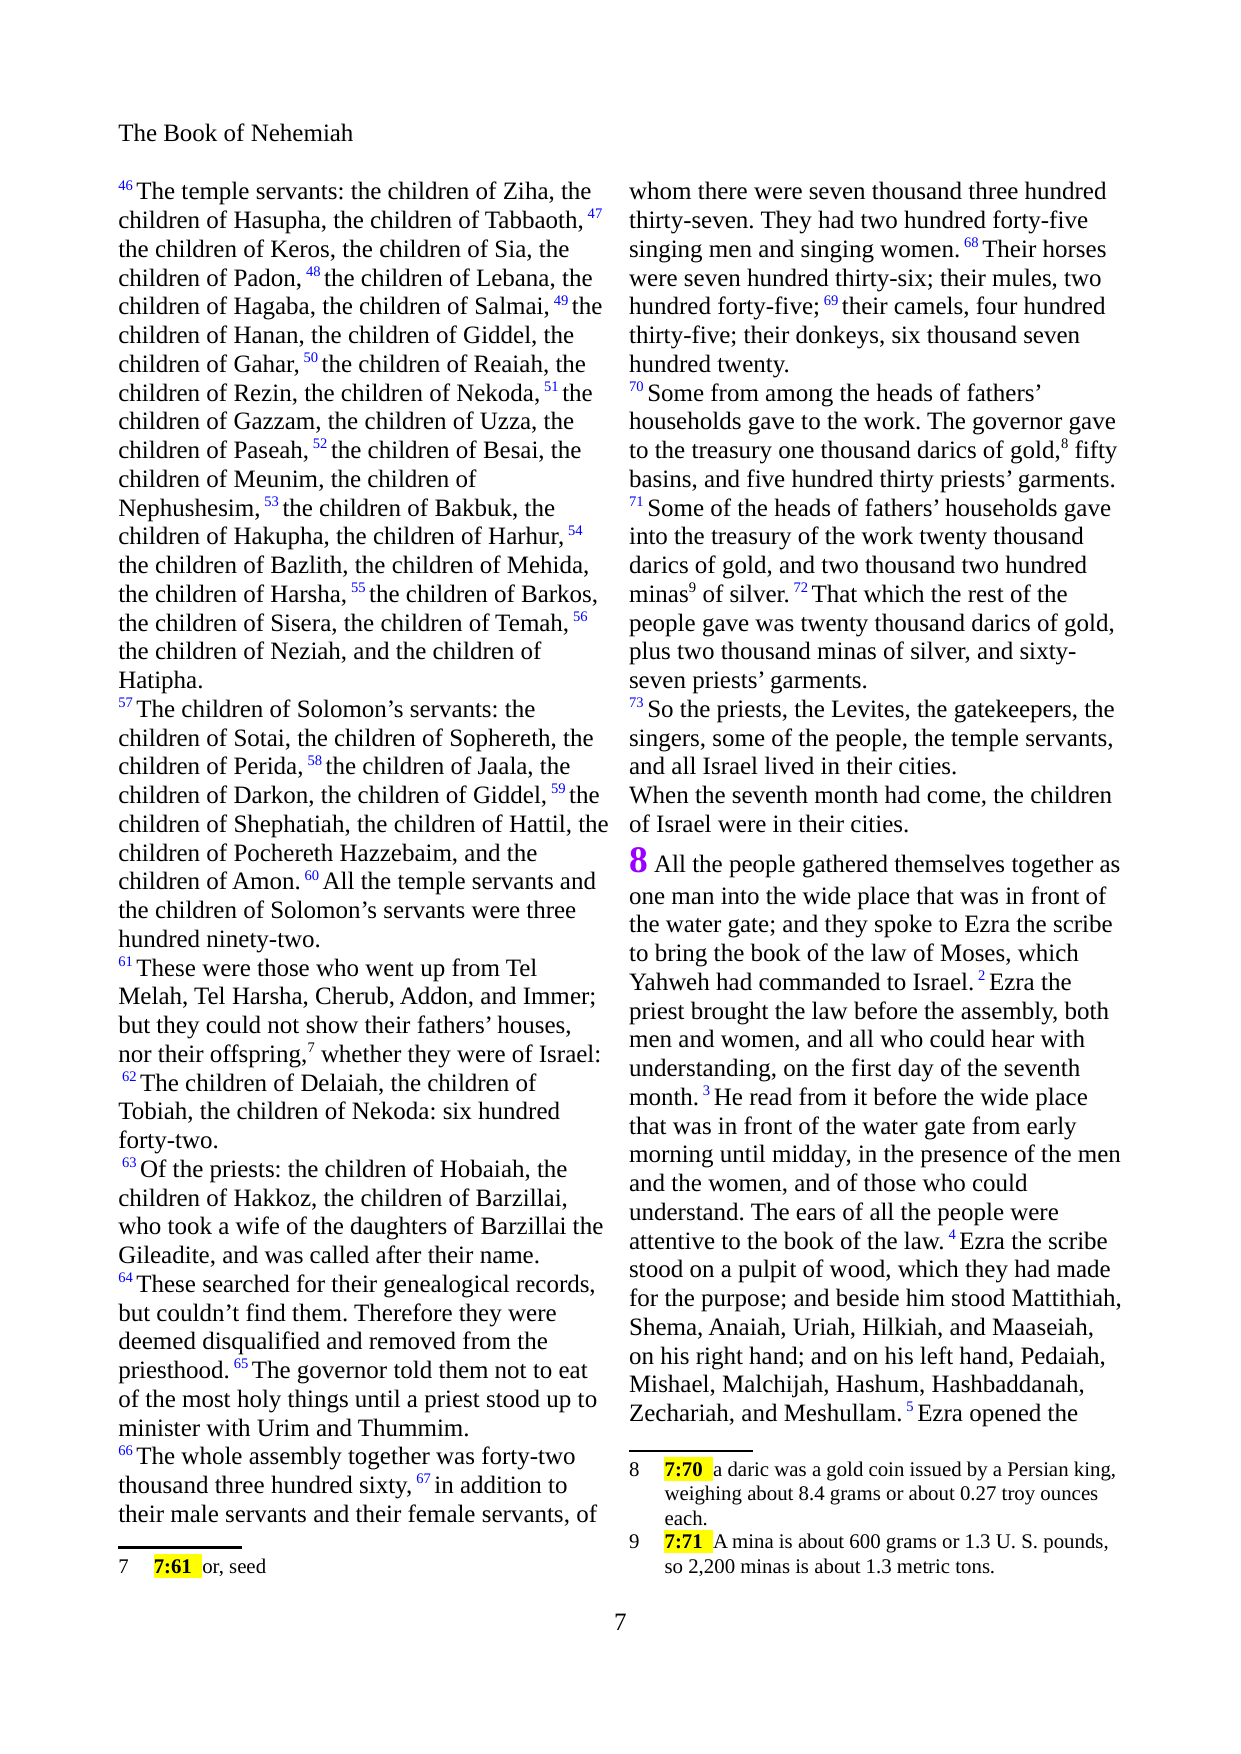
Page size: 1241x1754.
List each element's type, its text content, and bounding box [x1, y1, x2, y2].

text whom there were seven thousand three hundred thirty-seven. They had two hundred forty-five singing men and singing women. 68 Their horses were seven hundred thirty-six; their mules, two hundred forty-five; 69 their camels, four hundred thirty-five; their donkeys, six thousand seven hundred twenty. [629, 176, 1122, 378]
text 7:61 or, seed [118, 1553, 611, 1578]
text 61 These were those who went up from Tel Melah, Tel Harsha, Cherub, Addon, and Immer; but they could not show their fathers’ houses, nor their offspring, whether they were of Israel: [118, 953, 611, 1068]
text 70 Some from among the heads of fathers’ households gave to the work. The governor gave to the treasury one thousand darics of gold, fifty basins, and five hundred thirty priests’ garments. 71 Some of the heads of fathers’ households gave into the treasury of the work twenty thousand darics of gold, and two thousand two hundred minas of silver. 72 That which the rest of the people gave was twenty thousand darics of gold, plus two thousand minas of silver, and sixty-seven priests’ garments. [629, 378, 1122, 694]
list 62 The children of Delaiah, the children of Tobiah, the children of Nekoda: six hundred forty-two. [118, 1068, 611, 1154]
text 57 The children of Solomon’s servants: the children of Sotai, the children of Sophereth, the children of Perida, 58 the children of Jaala, the children of Darkon, the children of Giddel, 59 the children of Shephatiah, the children of Hattil, the children of Pochereth Hazzebaim, and the children of Amon. 60 All the temple servants and the children of Solomon’s servants were three hundred ninety-two. [118, 694, 611, 953]
text When the seventh month had come, the children of Israel were in their cities. [629, 780, 1122, 838]
text 64 These searched for their genealogical records, but couldn’t find them. Therefore they were deemed disqualified and removed from the priesthood. 65 The governor told them not to eat of the most holy things until a priest stood up to minister with Urim and Thummim. [118, 1269, 611, 1441]
text 8 All the people gathered themselves together as one man into the wide place that was in front of the water gate; and they spoke to Ezra the scribe to bring the book of the law of Moses, which Yahweh had commanded to Israel. 2 Ezra the priest brought the law before the assembly, both men and women, and all who could hear with understanding, on the first day of the seventh month. 3 He read from it before the wide place that was in front of the water gate from early morning until midday, in the presence of the men and the women, and of those who could understand. The ears of all the people were attentive to the book of the law. 4 Ezra the scribe stood on a pulpit of wood, which they had made for the purpose; and beside him stood Mattithiah, Shema, Anaiah, Uriah, Hilkiah, and Maaseiah, on his right hand; and on his left hand, Pedaiah, Mishael, Malchijah, Hashum, Hashbaddanah, Zechariah, and Meshullam. 5 Ezra opened the [629, 838, 1122, 1427]
list 63 Of the priests: the children of Hobaiah, the children of Hakkoz, the children of Barzillai, who took a wife of the daughters of Barzillai the Gileadite, and was called after their name. [118, 1154, 611, 1269]
text 46 The temple servants: the children of Ziha, the children of Hasupha, the children of Tabbaoth, 47 the children of Keros, the children of Sia, the children of Padon, 48 the children of Lebana, the children of Hagaba, the children of Salmai, 49 the children of Hanan, the children of Giddel, the children of Gahar, 50 the children of Reaiah, the children of Rezin, the children of Nekoda, 51 the children of Gazzam, the children of Uzza, the children of Paseah, 52 the children of Besai, the children of Meunim, the children of Nephushesim, 53 the children of Bakbuk, the children of Hakupha, the children of Harhur, 54 the children of Bazlith, the children of Mehida, the children of Harsha, 55 the children of Barkos, the children of Sisera, the children of Temah, 56 the children of Neziah, and the children of Hatipha. [118, 176, 611, 694]
text 7:71 A mina is about 600 grams or 1.3 U. S. pounds, so 2,200 minas is about 1.3 metric tons. [629, 1529, 1122, 1578]
text 7:70 a daric was a gold coin issued by a Persian king, weighing about 8.4 grams or about 0.27 troy ounces each. [629, 1457, 1122, 1529]
text 66 The whole assembly together was forty-two thousand three hundred sixty, 67 in addition to their male servants and their female servants, of [118, 1441, 611, 1528]
text 73 So the priests, the Levites, the gatekeepers, the singers, some of the people, the temple servants, and all Israel lived in their cities. [629, 694, 1122, 780]
